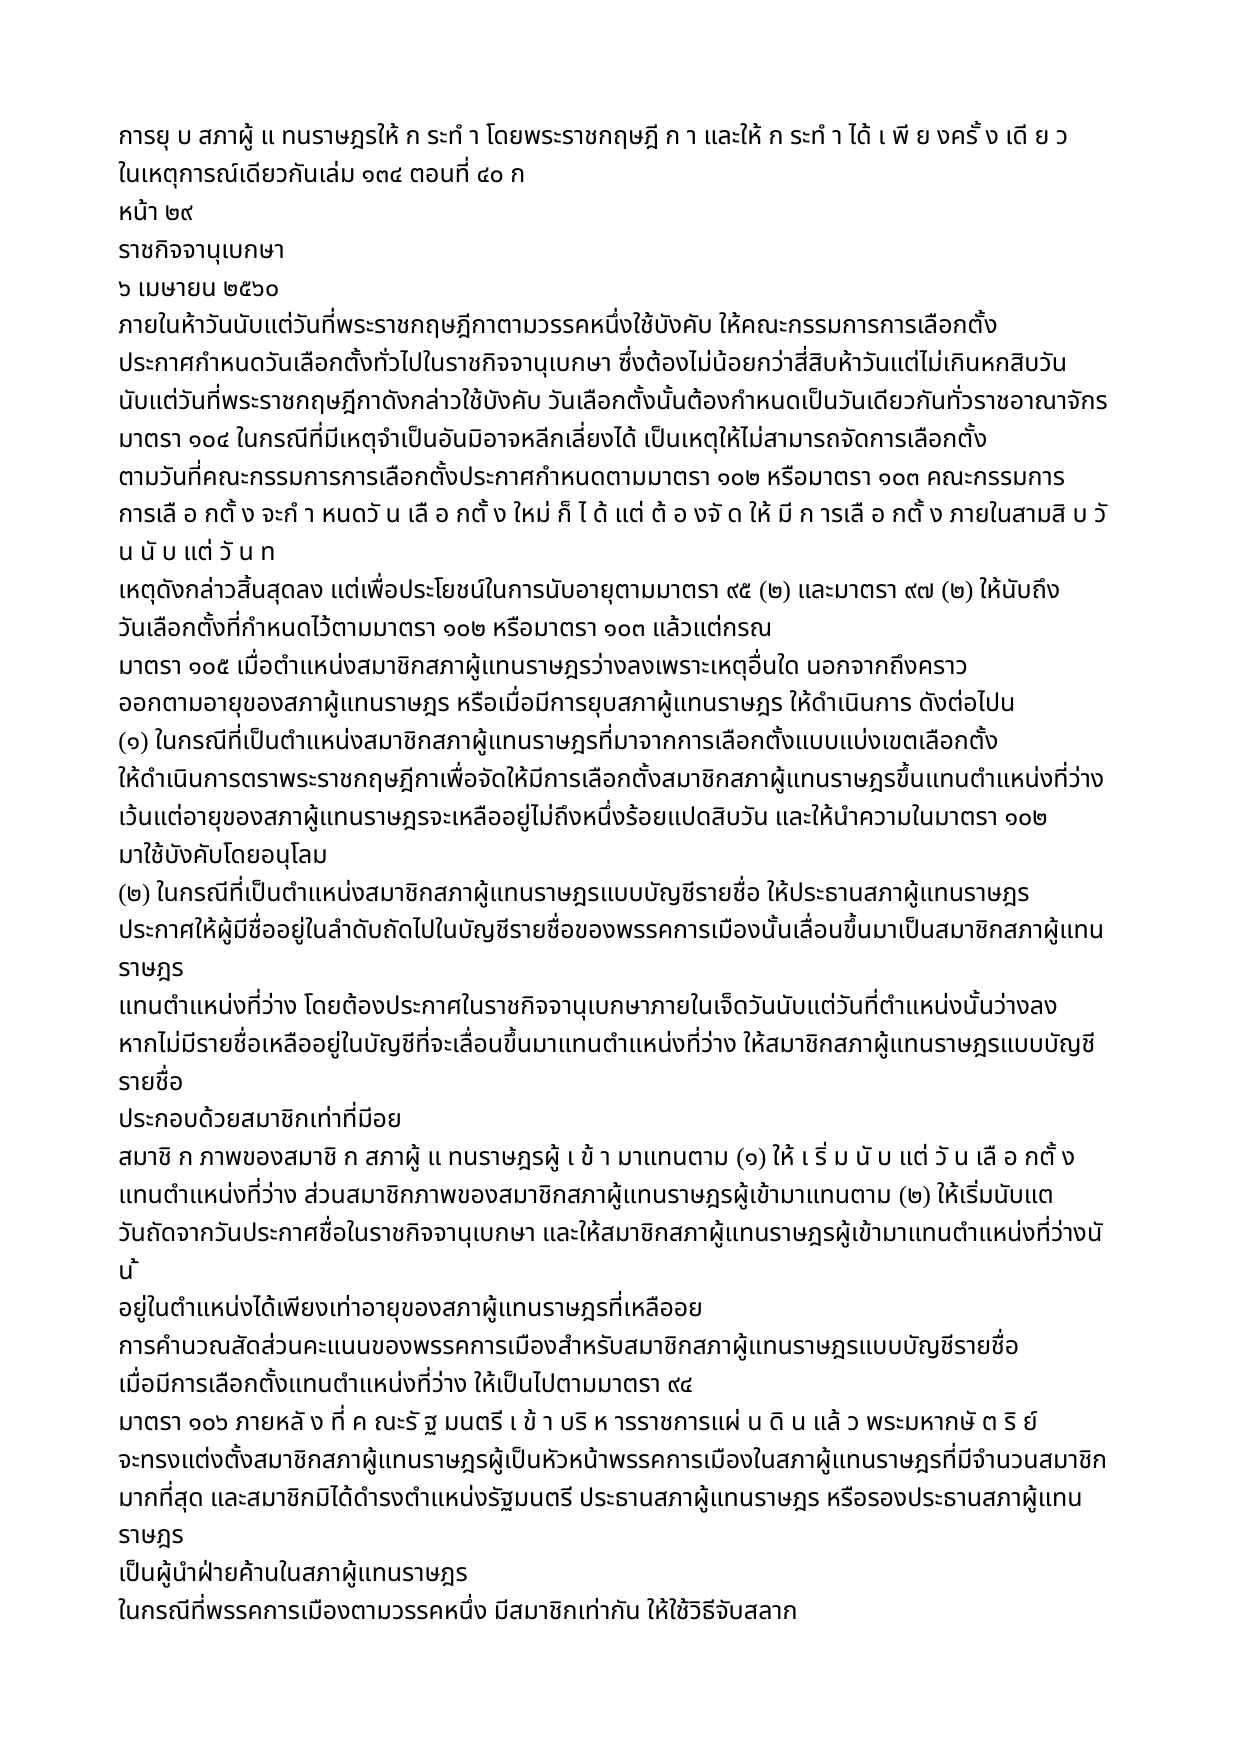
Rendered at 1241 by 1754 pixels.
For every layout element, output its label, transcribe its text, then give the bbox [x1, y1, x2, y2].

text หน้า ๒๙ [118, 194, 1122, 232]
text ภายในห้าวันนับแต่วันที่พระราชกฤษฎีกาตามวรรคหนึ่งใช้บังคับ ให้คณะกรรมการการเลือกตั้ง [118, 307, 1122, 345]
text ราชกิจจานุเบกษา [118, 232, 1122, 269]
text แทนตําแหน่งที่ว่าง ส่วนสมาชิกภาพของสมาชิกสภาผู้แทนราษฎรผู้เข้ามาแทนตาม (๒) ให้เริ่มนับแต [118, 1177, 1122, 1215]
text แทนตําแหน่งที่ว่าง โดยต้องประกาศในราชกิจจานุเบกษาภายในเจ็ดวันนับแต่วันที่ตําแหน่งนั้นว่างลง [118, 988, 1122, 1026]
text (๑) ในกรณีที่เป็นตําแหน่งสมาชิกสภาผู้แทนราษฎรที่มาจากการเลือกตั้งแบบแบ่งเขตเลือกตั้ง [118, 723, 1122, 761]
text นับแต่วันที่พระราชกฤษฎีกาดังกล่าวใช้บังคับ วันเลือกตั้งนั้นต้องกําหนดเป็นวันเดียวกันทั่วราชอาณาจักร [118, 383, 1122, 421]
text อยู่ในตําแหน่งได้เพียงเท่าอายุของสภาผู้แทนราษฎรที่เหลืออย [118, 1290, 1122, 1328]
text มากที่สุด และสมาชิกมิได้ดํารงตําแหน่งรัฐมนตรี ประธานสภาผู้แทนราษฎร หรือรองประธานสภาผู้แทนราษฎร [118, 1479, 1122, 1555]
text มาตรา ๑๐๕ เมื่อตําแหน่งสมาชิกสภาผู้แทนราษฎรว่างลงเพราะเหตุอื่นใด นอกจากถึงคราว [118, 647, 1122, 685]
text ประกาศกําหนดวันเลือกตั้งทั่วไปในราชกิจจานุเบกษา ซึ่งต้องไม่น้อยกว่าสี่สิบห้าวันแต่ไม่เกินหกสิบวัน [118, 345, 1122, 383]
text เว้นแต่อายุของสภาผู้แทนราษฎรจะเหลืออยู่ไม่ถึงหนึ่งร้อยแปดสิบวัน และให้นําความในมาตรา ๑๐๒ [118, 799, 1122, 837]
text ประกาศให้ผู้มีชื่ออยู่ในลําดับถัดไปในบัญชีรายชื่อของพรรคการเมืองนั้นเลื่อนขึ้นมาเป็นสมาชิกสภาผู้แทนราษฎร [118, 912, 1122, 988]
text ๖ เมษายน ๒๕๖๐ [118, 269, 1122, 307]
text มาใช้บังคับโดยอนุโลม [118, 837, 1122, 874]
text ในเหตุการณ์เดียวกันเล่ม ๑๓๔ ตอนที่ ๔๐ ก [118, 156, 1122, 194]
text ออกตามอายุของสภาผู้แทนราษฎร หรือเมื่อมีการยุบสภาผู้แทนราษฎร ให้ดําเนินการ ดังต่อไปน [118, 685, 1122, 723]
text การเลื อ กตั้ ง จะกํ า หนดวั น เลื อ กตั้ ง ใหม่ ก็ ไ ด้ แต่ ต้ อ งจั ด ให้ มี ก ารเลื อ กตั้ ง ภายในสามสิ บ วั น นั บ แต่ วั น ท [118, 496, 1122, 572]
text จะทรงแต่งตั้งสมาชิกสภาผู้แทนราษฎรผู้เป็นหัวหน้าพรรคการเมืองในสภาผู้แทนราษฎรที่มีจํานวนสมาชิก [118, 1442, 1122, 1479]
text วันเลือกตั้งที่กําหนดไว้ตามมาตรา ๑๐๒ หรือมาตรา ๑๐๓ แล้วแต่กรณ [118, 610, 1122, 647]
text มาตรา ๑๐๖ ภายหลั ง ที่ ค ณะรั ฐ มนตรี เ ข้ า บริ ห ารราชการแผ่ น ดิ น แล้ ว พระมหากษั ต ริ ย์ [118, 1404, 1122, 1442]
text สมาชิ ก ภาพของสมาชิ ก สภาผู้ แ ทนราษฎรผู้ เ ข้ า มาแทนตาม (๑) ให้ เ ริ่ ม นั บ แต่ วั น เลื อ กตั้ ง [118, 1139, 1122, 1177]
text เป็นผู้นําฝ่ายค้านในสภาผู้แทนราษฎร [118, 1555, 1122, 1593]
text มาตรา ๑๐๔ ในกรณีที่มีเหตุจําเป็นอันมิอาจหลีกเลี่ยงได้ เป็นเหตุให้ไม่สามารถจัดการเลือกตั้ง [118, 421, 1122, 458]
text การคํานวณสัดส่วนคะแนนของพรรคการเมืองสําหรับสมาชิกสภาผู้แทนราษฎรแบบบัญชีรายชื่อ [118, 1328, 1122, 1366]
text ในกรณีที่พรรคการเมืองตามวรรคหนึ่ง มีสมาชิกเท่ากัน ให้ใช้วิธีจับสลาก [118, 1593, 1122, 1631]
text การยุ บ สภาผู้ แ ทนราษฎรให้ ก ระทํ า โดยพระราชกฤษฎี ก า และให้ ก ระทํ า ได้ เ พี ย งครั้ ง เดี ย ว [118, 118, 1122, 156]
text ตามวันที่คณะกรรมการการเลือกตั้งประกาศกําหนดตามมาตรา ๑๐๒ หรือมาตรา ๑๐๓ คณะกรรมการ [118, 458, 1122, 496]
text ประกอบด้วยสมาชิกเท่าที่มีอย [118, 1101, 1122, 1139]
text (๒) ในกรณีที่เป็นตําแหน่งสมาชิกสภาผู้แทนราษฎรแบบบัญชีรายชื่อ ให้ประธานสภาผู้แทนราษฎร [118, 874, 1122, 912]
text วันถัดจากวันประกาศชื่อในราชกิจจานุเบกษา และให้สมาชิกสภาผู้แทนราษฎรผู้เข้ามาแทนตําแหน่งที่ว่างนั น ้ [118, 1215, 1122, 1290]
text หากไม่มีรายชื่อเหลืออยู่ในบัญชีที่จะเลื่อนขึ้นมาแทนตําแหน่งที่ว่าง ให้สมาชิกสภาผู้แทนราษฎรแบบบัญชีรายชื่อ [118, 1026, 1122, 1101]
text เมื่อมีการเลือกตั้งแทนตําแหน่งที่ว่าง ให้เป็นไปตามมาตรา ๙๔ [118, 1366, 1122, 1404]
text เหตุดังกล่าวสิ้นสุดลง แต่เพื่อประโยชน์ในการนับอายุตามมาตรา ๙๕ (๒) และมาตรา ๙๗ (๒) ให้นับถึง [118, 572, 1122, 610]
text ให้ดําเนินการตราพระราชกฤษฎีกาเพื่อจัดให้มีการเลือกตั้งสมาชิกสภาผู้แทนราษฎรขึ้นแทนตําแหน่งที่ว่าง [118, 761, 1122, 799]
